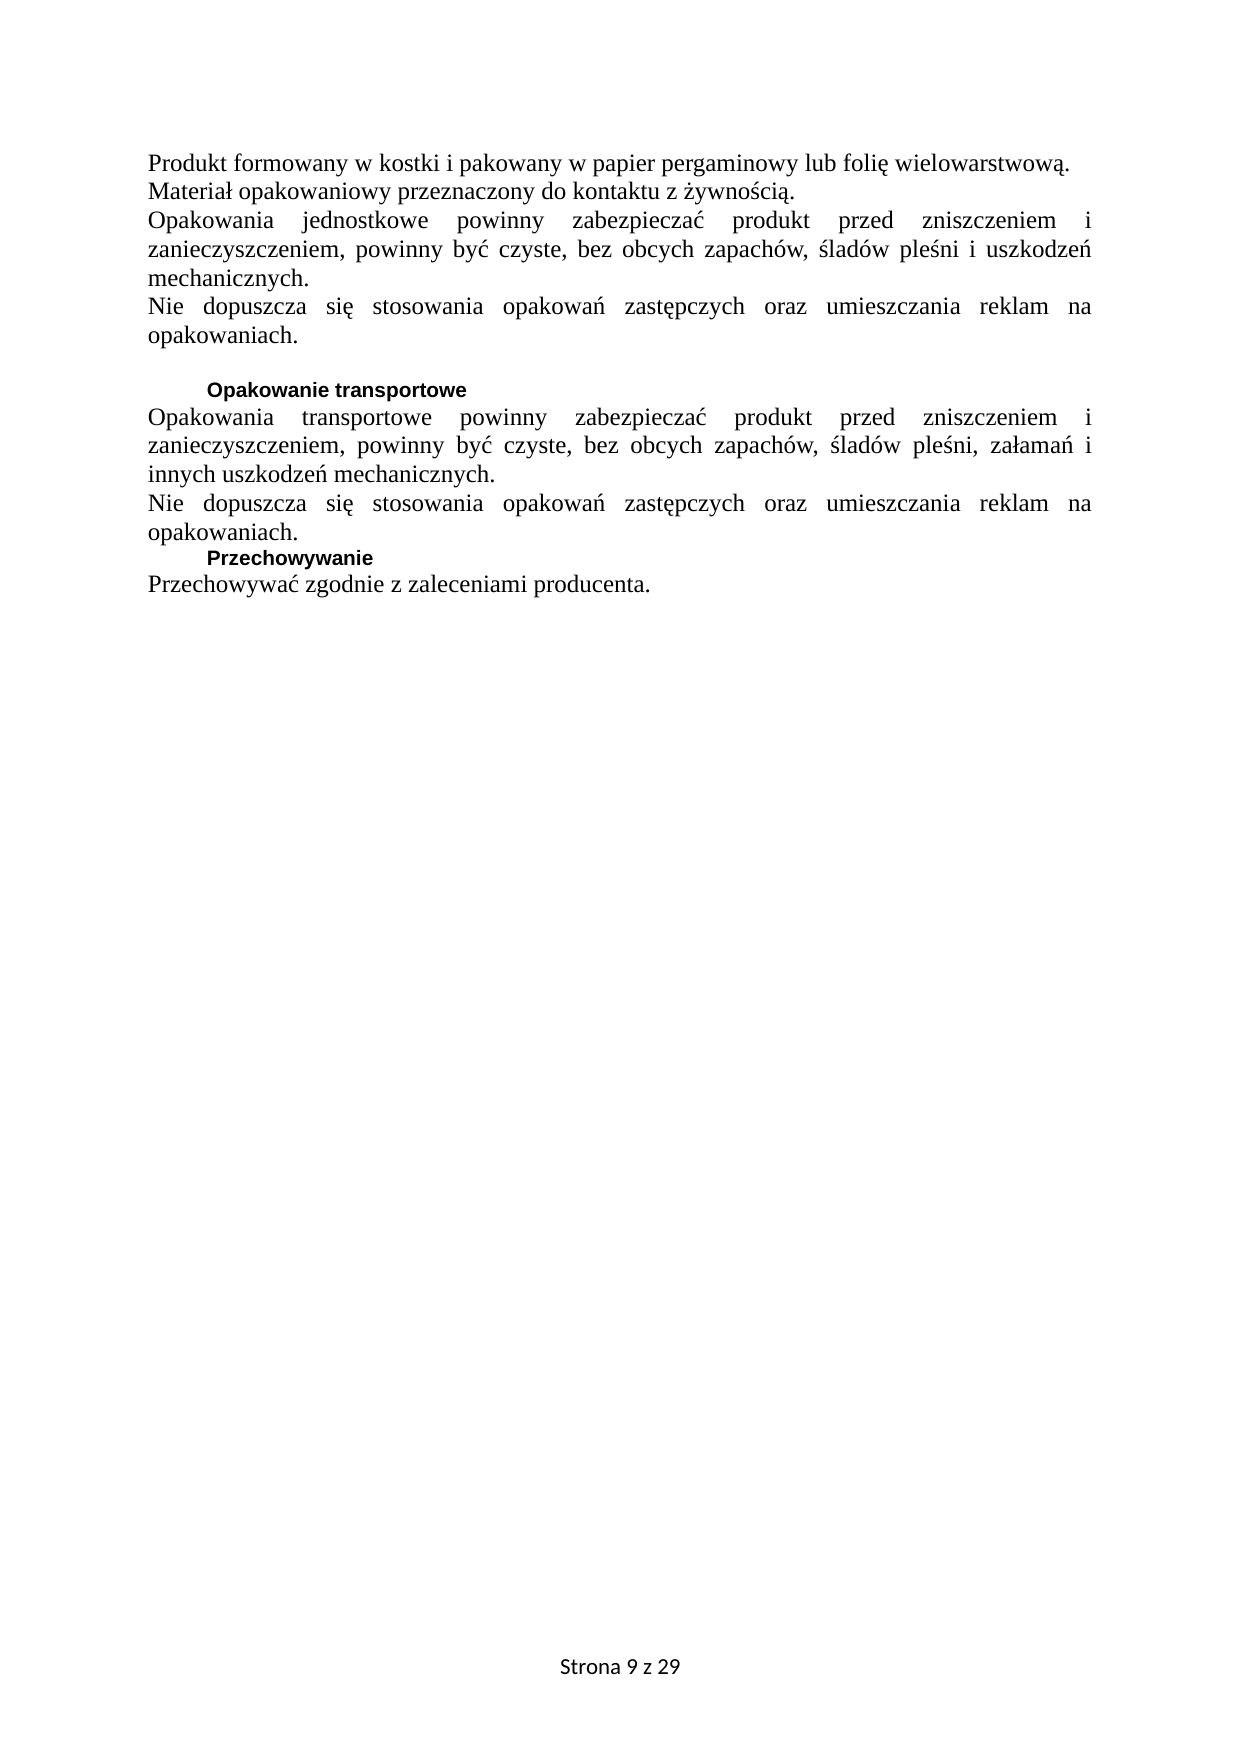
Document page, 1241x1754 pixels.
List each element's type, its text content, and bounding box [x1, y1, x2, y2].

text Materiał opakowaniowy przeznaczony do kontaktu z żywnością. [148, 176, 1093, 205]
text Przechowywać zgodnie z zaleceniami producenta. [148, 569, 1093, 598]
text Opakowania transportowe powinny zabezpieczać produkt przed zniszczeniem i zanieczyszczeniem, powinny być czyste, bez obcych zapachów, śladów pleśni, załamań i innych uszkodzeń mechanicznych. [148, 402, 1093, 488]
text Produkt formowany w kostki i pakowany w papier pergaminowy lub folię wielowarstwową. [148, 148, 1093, 176]
text Opakowania jednostkowe powinny zabezpieczać produkt przed zniszczeniem i zanieczyszczeniem, powinny być czyste, bez obcych zapachów, śladów pleśni i uszkodzeń mechanicznych. [148, 205, 1093, 291]
text Nie dopuszcza się stosowania opakowań zastępczych oraz umieszczania reklam na opakowaniach. [148, 291, 1093, 349]
text Opakowanie transportowe [148, 378, 1093, 402]
text Przechowywanie [148, 545, 1093, 569]
text Nie dopuszcza się stosowania opakowań zastępczych oraz umieszczania reklam na opakowaniach. [148, 488, 1093, 545]
